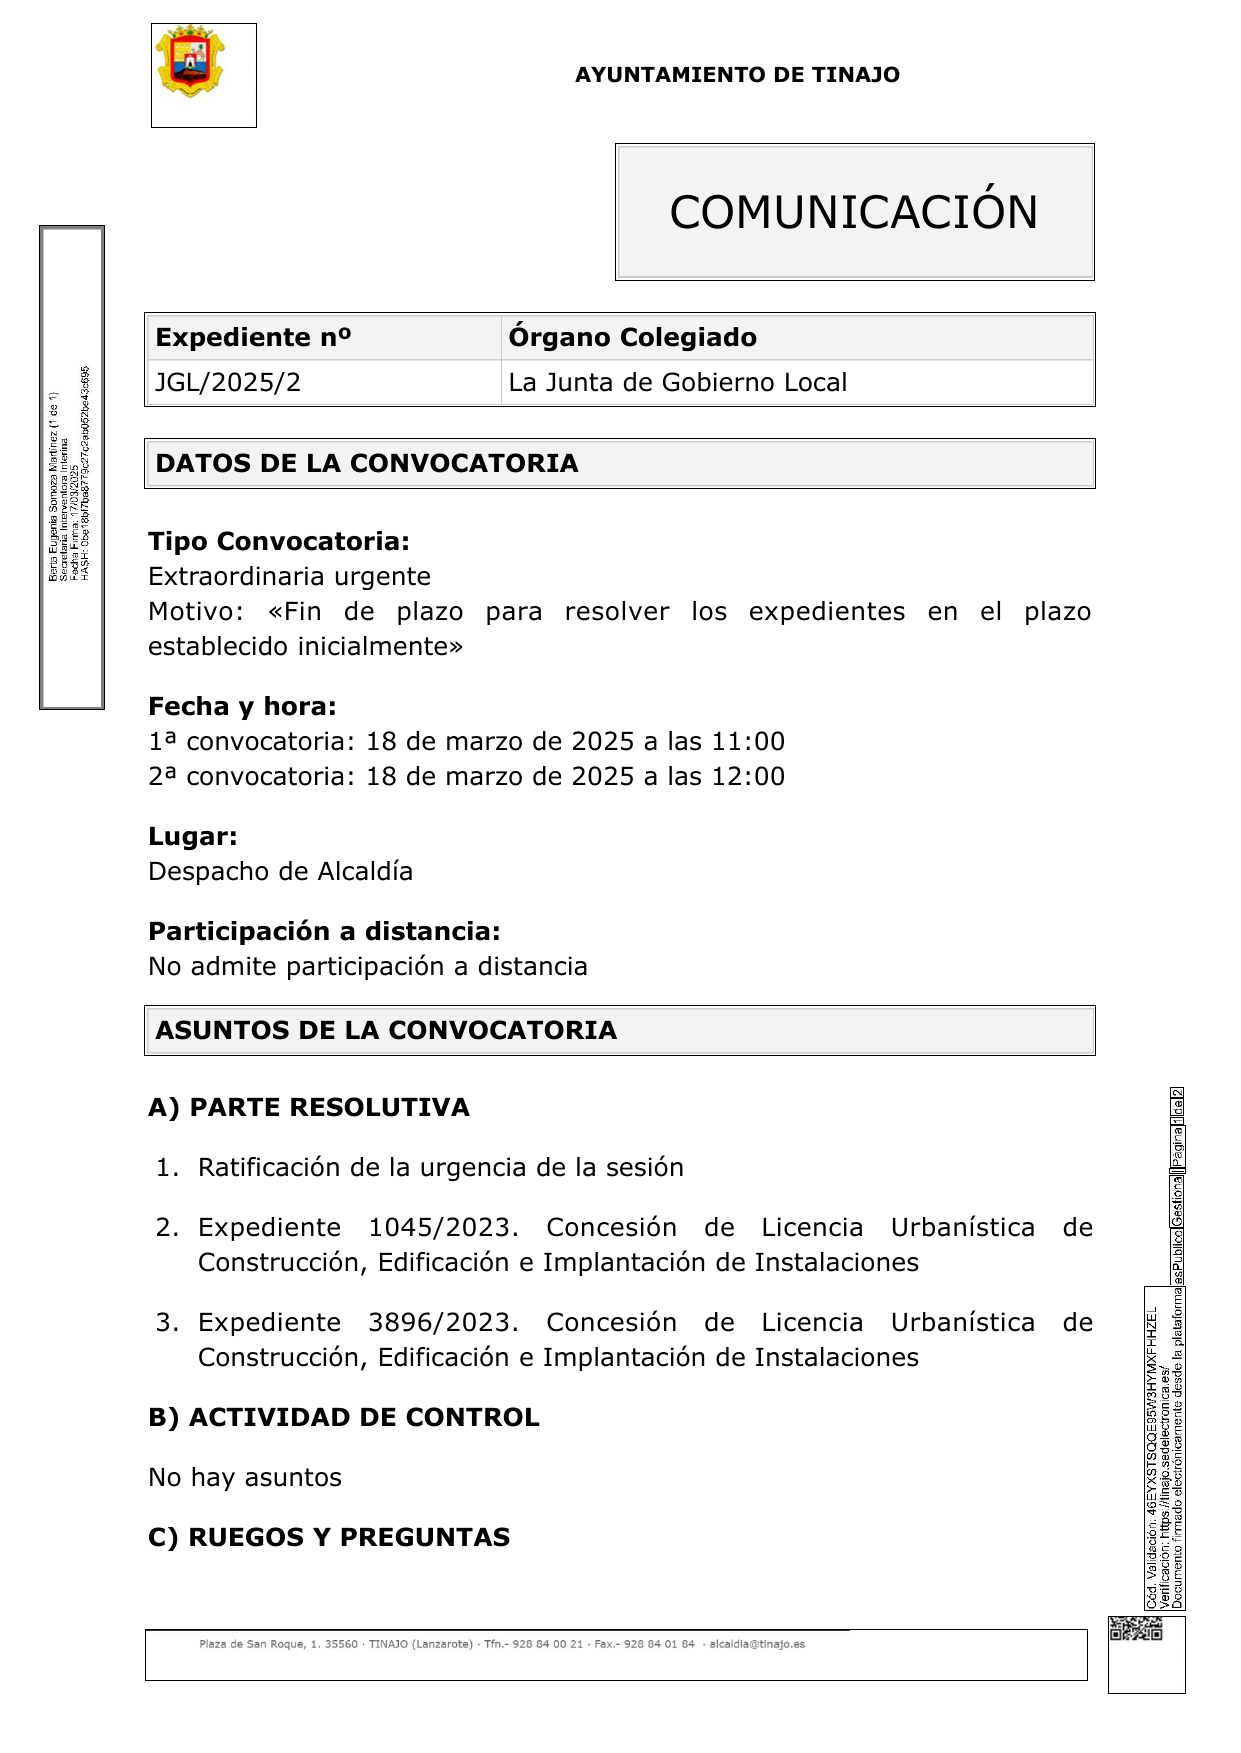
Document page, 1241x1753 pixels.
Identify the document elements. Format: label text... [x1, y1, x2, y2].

picture [145, 313, 1095, 406]
text Lugar: [148, 821, 439, 851]
text . Expediente 1045/2023. Concesión de Licencia Urbanística de [171, 1212, 1117, 1243]
text Expediente nº [155, 322, 377, 353]
text ª convocatoria: 18 de marzo de 2025 a las 11:00 [163, 726, 812, 756]
text . Ratificación de la urgencia de la sesión [171, 1152, 710, 1183]
text ASUNTOS DE LA CONVOCATORIA [155, 1015, 642, 1046]
text establecido inicialmente» [148, 631, 1117, 661]
text AYUNTAMIENTO DE TINAJO [575, 62, 926, 88]
picture [40, 226, 104, 709]
text 1 [148, 726, 163, 756]
picture [1171, 1099, 1183, 1115]
text DATOS DE LA CONVOCATORIA [155, 448, 604, 479]
text Construcción, Edificación e Implantación de Instalaciones [198, 1247, 1117, 1278]
text JGL/2025/2 [155, 367, 327, 397]
text Extraordinaria urgente [148, 561, 1117, 591]
text Tipo Convocatoria: [148, 526, 1117, 556]
text . Expediente 3896/2023. Concesión de Licencia Urbanística de [171, 1307, 1117, 1338]
text B) ACTIVIDAD DE CONTROL [148, 1402, 565, 1433]
text 1 [155, 1152, 171, 1183]
text No admite participación a distancia [148, 951, 614, 981]
text Motivo: «Fin de plazo para resolver los expedientes en el plazo [148, 596, 1117, 626]
text La Junta de Gobierno Local [508, 367, 873, 397]
text A) PARTE RESOLUTIVA [148, 1092, 642, 1123]
text Participación a distancia: [148, 916, 614, 946]
picture [1109, 1617, 1185, 1693]
picture [152, 24, 256, 127]
text 2 [148, 761, 163, 791]
picture [1145, 1287, 1185, 1610]
picture [145, 1006, 1095, 1055]
picture [616, 144, 1094, 280]
picture [146, 1630, 1087, 1680]
text Fecha y hora: [148, 691, 362, 721]
picture [1170, 1176, 1183, 1227]
text Construcción, Edificación e Implantación de Instalaciones [198, 1342, 1117, 1373]
picture [1170, 1169, 1185, 1173]
text Órgano Colegiado [508, 322, 873, 353]
text No hay asuntos [148, 1462, 565, 1493]
text 3 [155, 1307, 171, 1338]
picture [1171, 1126, 1185, 1167]
picture [1171, 1088, 1183, 1097]
text C) RUEGOS Y PREGUNTAS [148, 1522, 536, 1553]
picture [1171, 1118, 1183, 1124]
picture [1144, 1229, 1186, 1286]
text ª convocatoria: 18 de marzo de 2025 a las 12:00 [163, 761, 812, 791]
picture [145, 439, 1095, 488]
text 2 [155, 1212, 171, 1243]
text COMUNICACIÓN [669, 184, 1066, 239]
text Despacho de Alcaldía [148, 856, 439, 886]
